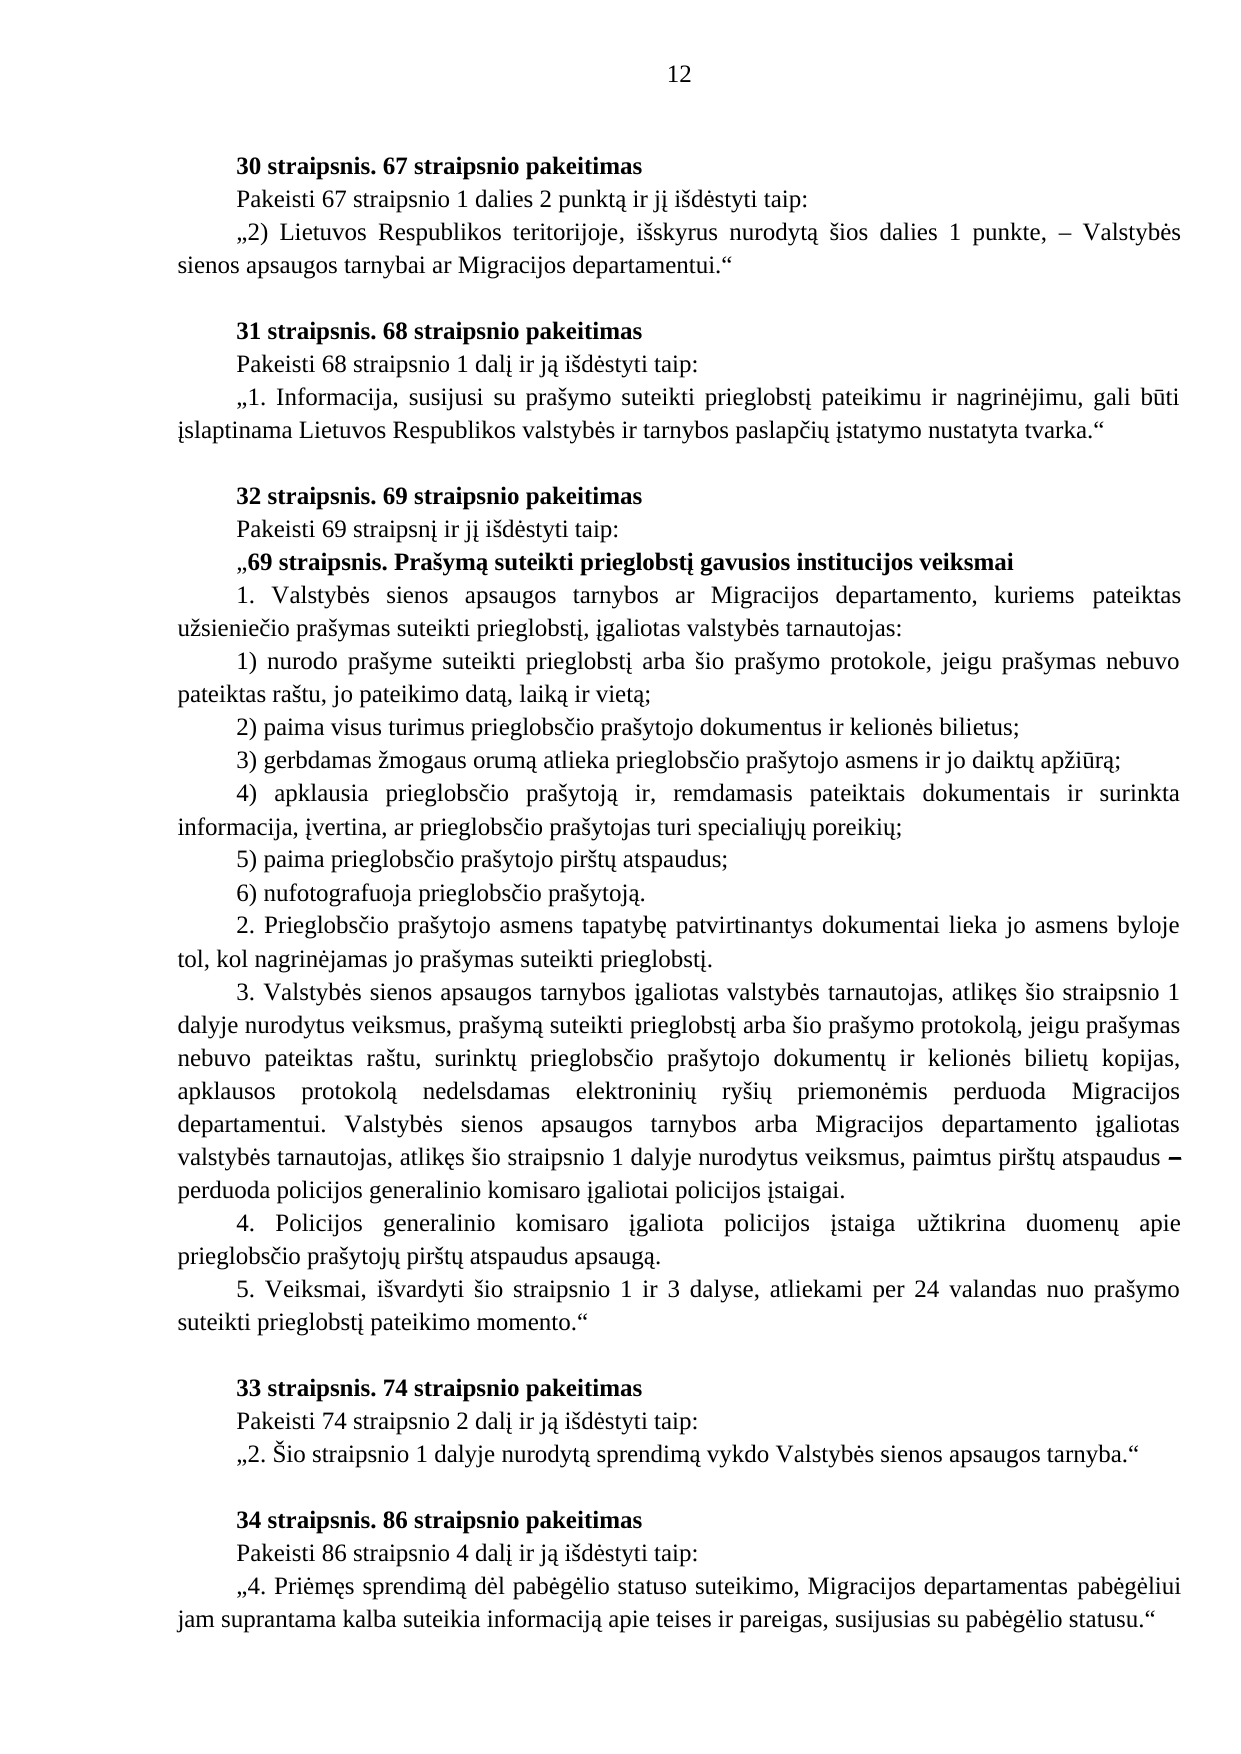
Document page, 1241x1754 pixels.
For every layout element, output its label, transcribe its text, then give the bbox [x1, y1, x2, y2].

text 2. Prieglobsčio prašytojo asmens tapatybę patvirtinantys dokumentai lieka jo asmens byloje tol, kol nagrinėjamas jo prašymas suteikti prieglobstį. [177, 911, 1181, 972]
text 34 straipsnis. 86 straipsnio pakeitimas [177, 1505, 1181, 1534]
text 31 straipsnis. 68 straipsnio pakeitimas [177, 316, 1181, 345]
text Pakeisti 74 straipsnio 2 dalį ir ją išdėstyti taip: [177, 1406, 1181, 1435]
text 5) paima prieglobsčio prašytojo pirštų atspaudus; [177, 844, 1181, 873]
text 4) apklausia prieglobsčio prašytoją ir, remdamasis pateiktais dokumentais ir surinkta informacija, įvertina, ar prieglobsčio prašytojas turi specialiųjų poreikių; [177, 778, 1181, 840]
text 1) nurodo prašyme suteikti prieglobstį arba šio prašymo protokole, jeigu prašymas nebuvo pateiktas raštu, jo pateikimo datą, laiką ir vietą; [177, 646, 1181, 708]
text Pakeisti 67 straipsnio 1 dalies 2 punktą ir jį išdėstyti taip: [177, 184, 1181, 213]
text 3. Valstybės sienos apsaugos tarnybos įgaliotas valstybės tarnautojas, atlikęs šio straipsnio 1 dalyje nurodytus veiksmus, prašymą suteikti prieglobstį arba šio prašymo protokolą, jeigu prašymas nebuvo pateiktas raštu, surinktų prieglobsčio prašytojo dokumentų ir kelionės bilietų kopijas, apklausos protokolą nedelsdamas elektroninių ryšių priemonėmis perduoda Migracijos departamentui. Valstybės sienos apsaugos tarnybos arba Migracijos departamento įgaliotas valstybės tarnautojas, atlikęs šio straipsnio 1 dalyje nurodytus veiksmus, paimtus pirštų atspaudus – perduoda policijos generalinio komisaro įgaliotai policijos įstaigai. [177, 977, 1181, 1203]
text „2) Lietuvos Respublikos teritorijoje, išskyrus nurodytą šios dalies 1 punkte, – Valstybės sienos apsaugos tarnybai ar Migracijos departamentui.“ [177, 217, 1181, 279]
text 3) gerbdamas žmogaus orumą atlieka prieglobsčio prašytojo asmens ir jo daiktų apžiūrą; [177, 746, 1181, 774]
text 4. Policijos generalinio komisaro įgaliota policijos įstaiga užtikrina duomenų apie prieglobsčio prašytojų pirštų atspaudus apsaugą. [177, 1208, 1181, 1269]
text „1. Informacija, susijusi su prašymo suteikti prieglobstį pateikimu ir nagrinėjimu, gali būti įslaptinama Lietuvos Respublikos valstybės ir tarnybos paslapčių įstatymo nustatyta tvarka.“ [177, 382, 1181, 444]
text „69 straipsnis. Prašymą suteikti prieglobstį gavusios institucijos veiksmai [177, 547, 1181, 576]
text Pakeisti 86 straipsnio 4 dalį ir ją išdėstyti taip: [177, 1538, 1181, 1567]
text Pakeisti 69 straipsnį ir jį išdėstyti taip: [177, 514, 1181, 543]
text 32 straipsnis. 69 straipsnio pakeitimas [177, 481, 1181, 510]
text „2. Šio straipsnio 1 dalyje nurodytą sprendimą vykdo Valstybės sienos apsaugos tarnyba.“ [177, 1439, 1181, 1468]
text 30 straipsnis. 67 straipsnio pakeitimas [177, 151, 1181, 180]
text 2) paima visus turimus prieglobsčio prašytojo dokumentus ir kelionės bilietus; [177, 712, 1181, 741]
text 1. Valstybės sienos apsaugos tarnybos ar Migracijos departamento, kuriems pateiktas užsieniečio prašymas suteikti prieglobstį, įgaliotas valstybės tarnautojas: [177, 580, 1181, 642]
text Pakeisti 68 straipsnio 1 dalį ir ją išdėstyti taip: [177, 349, 1181, 378]
text „4. Priėmęs sprendimą dėl pabėgėlio statuso suteikimo, Migracijos departamentas pabėgėliui jam suprantama kalba suteikia informaciją apie teises ir pareigas, susijusias su pabėgėlio statusu.“ [177, 1571, 1181, 1633]
text 5. Veiksmai, išvardyti šio straipsnio 1 ir 3 dalyse, atliekami per 24 valandas nuo prašymo suteikti prieglobstį pateikimo momento.“ [177, 1274, 1181, 1336]
text 6) nufotografuoja prieglobsčio prašytoją. [177, 878, 1181, 906]
text 33 straipsnis. 74 straipsnio pakeitimas [177, 1373, 1181, 1402]
